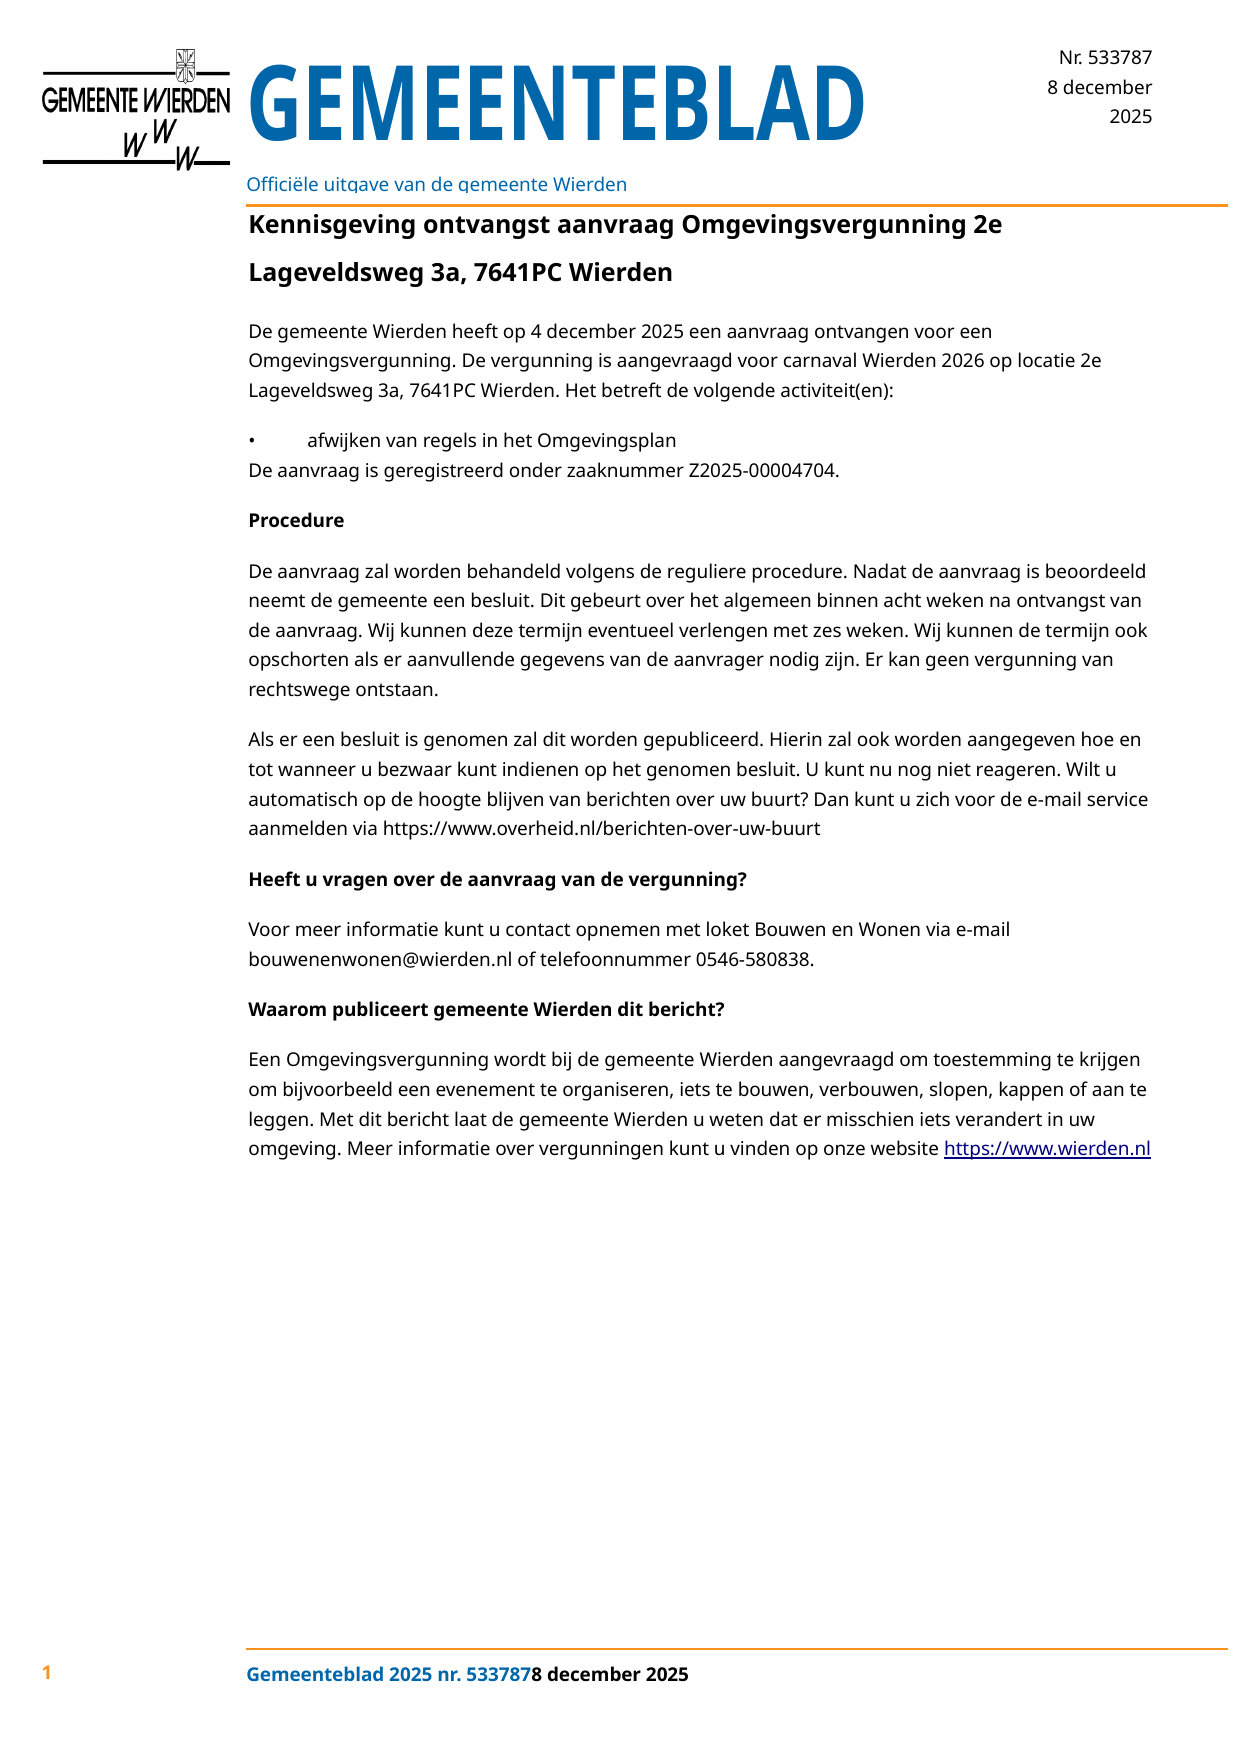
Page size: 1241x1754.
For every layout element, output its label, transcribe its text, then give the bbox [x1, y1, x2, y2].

list afwijken van regels in het Omgevingsplan [248, 427, 1152, 453]
picture [41, 47, 231, 172]
text Procedure [248, 507, 1152, 533]
text De aanvraag is geregistreerd onder zaaknummer Z2025-00004704. [248, 457, 1152, 483]
text De aanvraag zal worden behandeld volgens de reguliere procedure. Nadat de aanvraag is beoordeeld neemt de gemeente een besluit. Dit gebeurt over het algemeen binnen acht weken na ontvangst van de aanvraag. Wij kunnen deze termijn eventueel verlengen met zes weken. Wij kunnen de termijn ook opschorten als er aanvullende gegevens van de aanvrager nodig zijn. Er kan geen vergunning van rechtswege ontstaan. [248, 558, 1152, 702]
text Waarom publiceert gemeente Wierden dit bericht? [248, 996, 1152, 1022]
text De gemeente Wierden heeft op 4 december 2025 een aanvraag ontvangen voor een Omgevingsvergunning. De vergunning is aangevraagd voor carnaval Wierden 2026 op locatie 2e Lageveldsweg 3a, 7641PC Wierden. Het betreft de volgende activiteit(en): [248, 318, 1152, 403]
text Als er een besluit is genomen zal dit worden gepubliceerd. Hierin zal ook worden aangegeven hoe en tot wanneer u bezwaar kunt indienen op het genomen besluit. U kunt nu nog niet reageren. Wilt u automatisch op de hoogte blijven van berichten over uw buurt? Dan kunt u zich voor de e-mail service aanmelden via https://www.overheid.nl/berichten-over-uw-buurt [248, 727, 1152, 841]
text Kennisgeving ontvangst aanvraag Omgevingsvergunning 2e Lageveldsweg 3a, 7641PC Wierden [248, 207, 1152, 288]
text Voor meer informatie kunt u contact opnemen met loket Bouwen en Wonen via e-mail bouwenenwonen@wierden.nl of telefoonnummer 0546-580838. [248, 916, 1152, 972]
text Heeft u vragen over de aanvraag van de vergunning? [248, 866, 1152, 892]
text Een Omgevingsvergunning wordt bij de gemeente Wierden aangevraagd om toestemming te krijgen om bijvoorbeeld een evenement te organiseren, iets te bouwen, verbouwen, slopen, kappen of aan te leggen. Met dit bericht laat de gemeente Wierden u weten dat er misschien iets verandert in uw omgeving. Meer informatie over vergunningen kunt u vinden op onze website https://www.wierden.nl [248, 1047, 1152, 1161]
